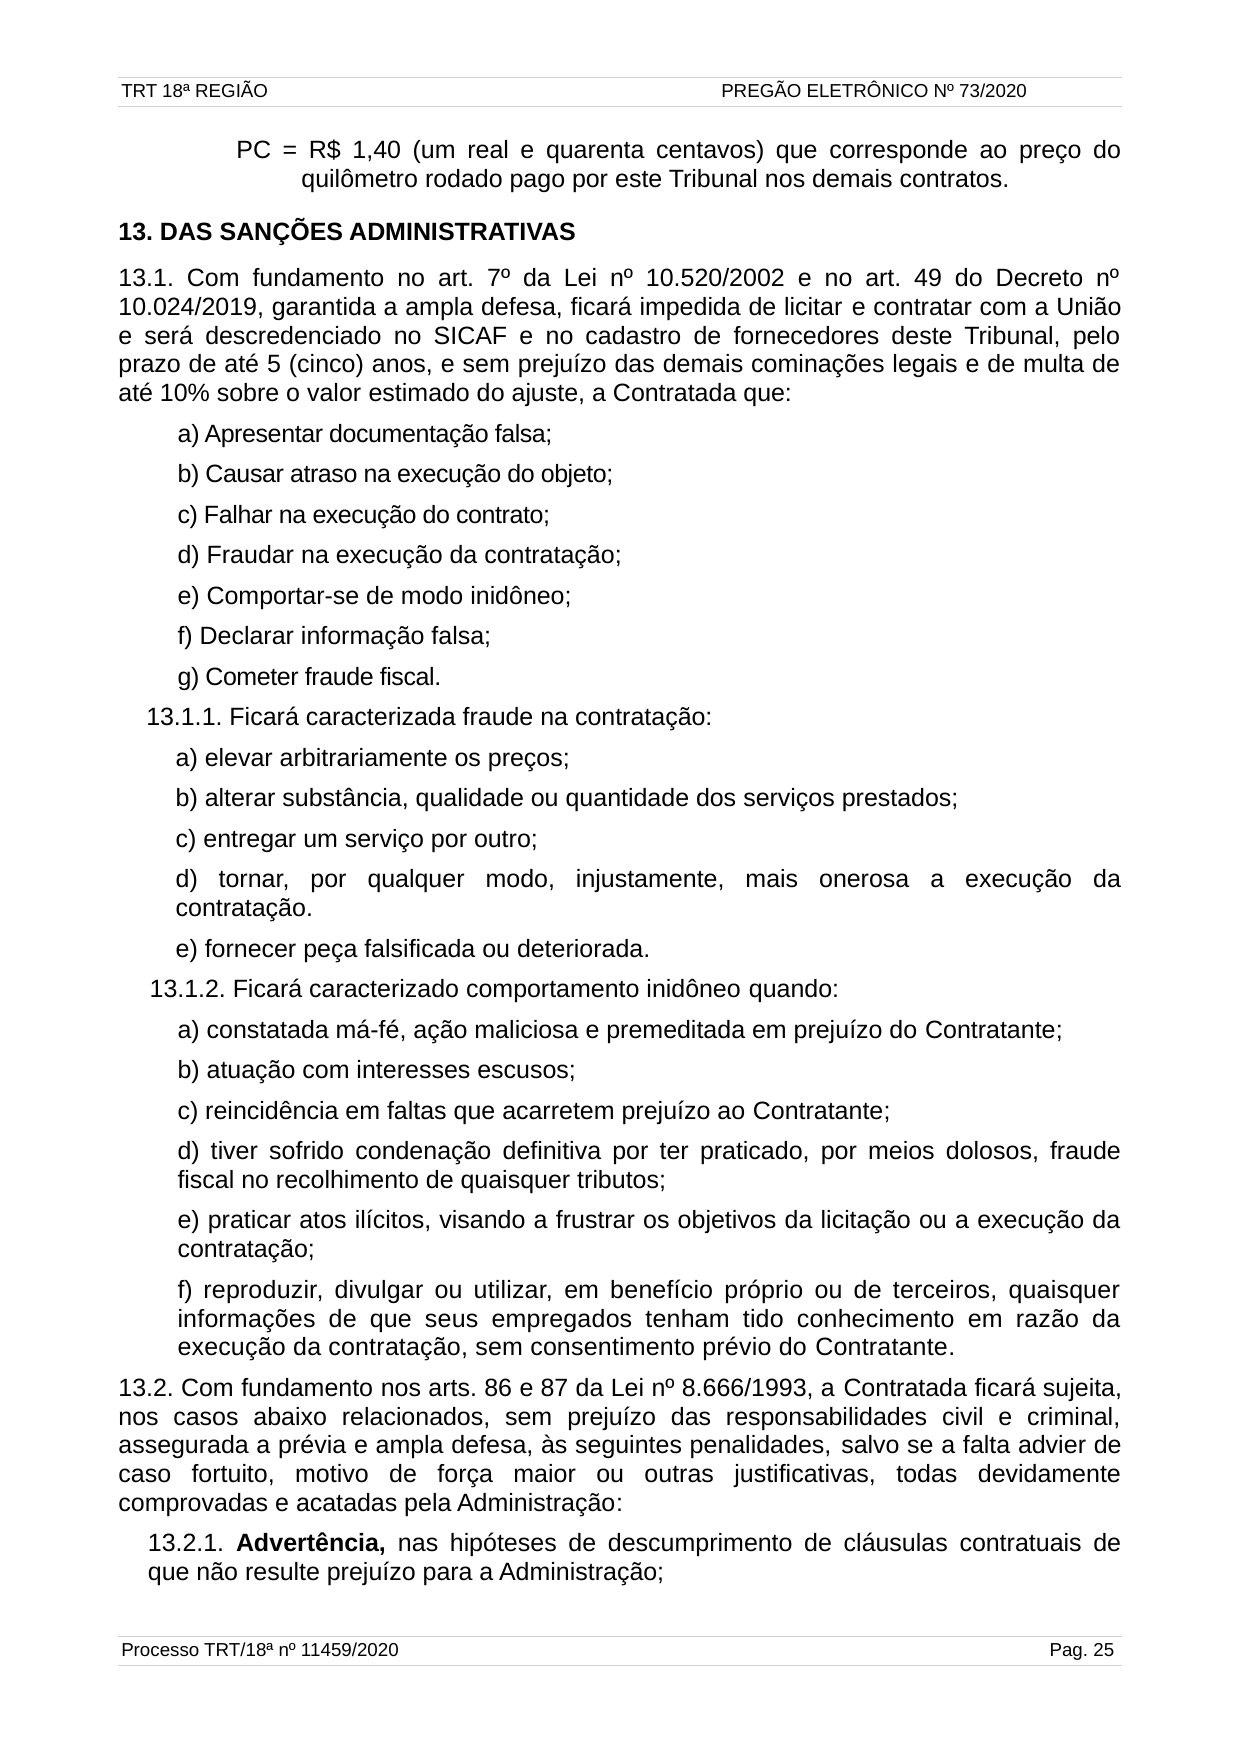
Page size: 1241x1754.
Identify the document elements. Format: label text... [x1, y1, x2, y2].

text b) Causar atraso na execução do objeto; [177, 459, 1122, 488]
text a) Apresentar documentação falsa; [177, 419, 1122, 447]
text d) tornar, por qualquer modo, injustamente, mais onerosa a execução da contratação. [175, 864, 1122, 922]
text 13.2. Com fundamento nos arts. 86 e 87 da Lei nº 8.666/1993, a Contratada ficará sujeita, nos casos abaixo relacionados, sem prejuízo das responsabilidades civil e criminal, assegurada a prévia e ampla defesa, às seguintes penalidades, salvo se a falta advier de caso fortuito, motivo de força maior ou outras justificativas, todas devidamente comprovadas e acatadas pela Administração: [118, 1373, 1122, 1517]
text e) fornecer peça falsificada ou deteriorada. [175, 934, 1122, 962]
text 13.1. Com fundamento no art. 7º da Lei nº 10.520/2002 e no art. 49 do Decreto nº 10.024/2019, garantida a ampla defesa, ficará impedida de licitar e contratar com a União e será descredenciado no SICAF e no cadastro de fornecedores deste Tribunal, pelo prazo de até 5 (cinco) anos, e sem prejuízo das demais cominações legais e de multa de até 10% sobre o valor estimado do ajuste, a Contratada que: [118, 263, 1122, 407]
text d) tiver sofrido condenação definitiva por ter praticado, por meios dolosos, fraude fiscal no recolhimento de quaisquer tributos; [177, 1136, 1122, 1194]
text 13.1.1. Ficará caracterizada fraude na contratação: [146, 702, 1122, 731]
text a) elevar arbitrariamente os preços; [175, 743, 1122, 772]
text c) entregar um serviço por outro; [175, 824, 1122, 853]
text a) constatada má-fé, ação maliciosa e premeditada em prejuízo do Contratante; [177, 1015, 1122, 1043]
text f) reproduzir, divulgar ou utilizar, em benefício próprio ou de terceiros, quaisquer informações de que seus empregados tenham tido conhecimento em razão da execução da contratação, sem consentimento prévio do Contratante. [177, 1275, 1122, 1361]
text d) Fraudar na execução da contratação; [177, 540, 1122, 569]
text 13. DAS SANÇÕES ADMINISTRATIVAS [118, 217, 1122, 245]
text c) reincidência em faltas que acarretem prejuízo ao Contratante; [177, 1096, 1122, 1124]
text c) Falhar na execução do contrato; [177, 500, 1122, 528]
text g) Cometer fraude fiscal. [177, 662, 1122, 691]
text 13.2.1. Advertência, nas hipóteses de descumprimento de cláusulas contratuais de que não resulte prejuízo para a Administração; [148, 1528, 1122, 1586]
text PC = R$ 1,40 (um real e quarenta centavos) que corresponde ao preço do quilômetro rodado pago por este Tribunal nos demais contratos. [236, 136, 1122, 193]
text e) praticar atos ilícitos, visando a frustrar os objetivos da licitação ou a execução da contratação; [177, 1206, 1122, 1263]
text b) atuação com interesses escusos; [177, 1055, 1122, 1084]
text b) alterar substância, qualidade ou quantidade dos serviços prestados; [175, 783, 1122, 812]
text f) Declarar informação falsa; [177, 621, 1122, 650]
text 13.1.2. Ficará caracterizado comportamento inidôneo quando: [149, 974, 1122, 1003]
text e) Comportar-se de modo inidôneo; [177, 581, 1122, 609]
